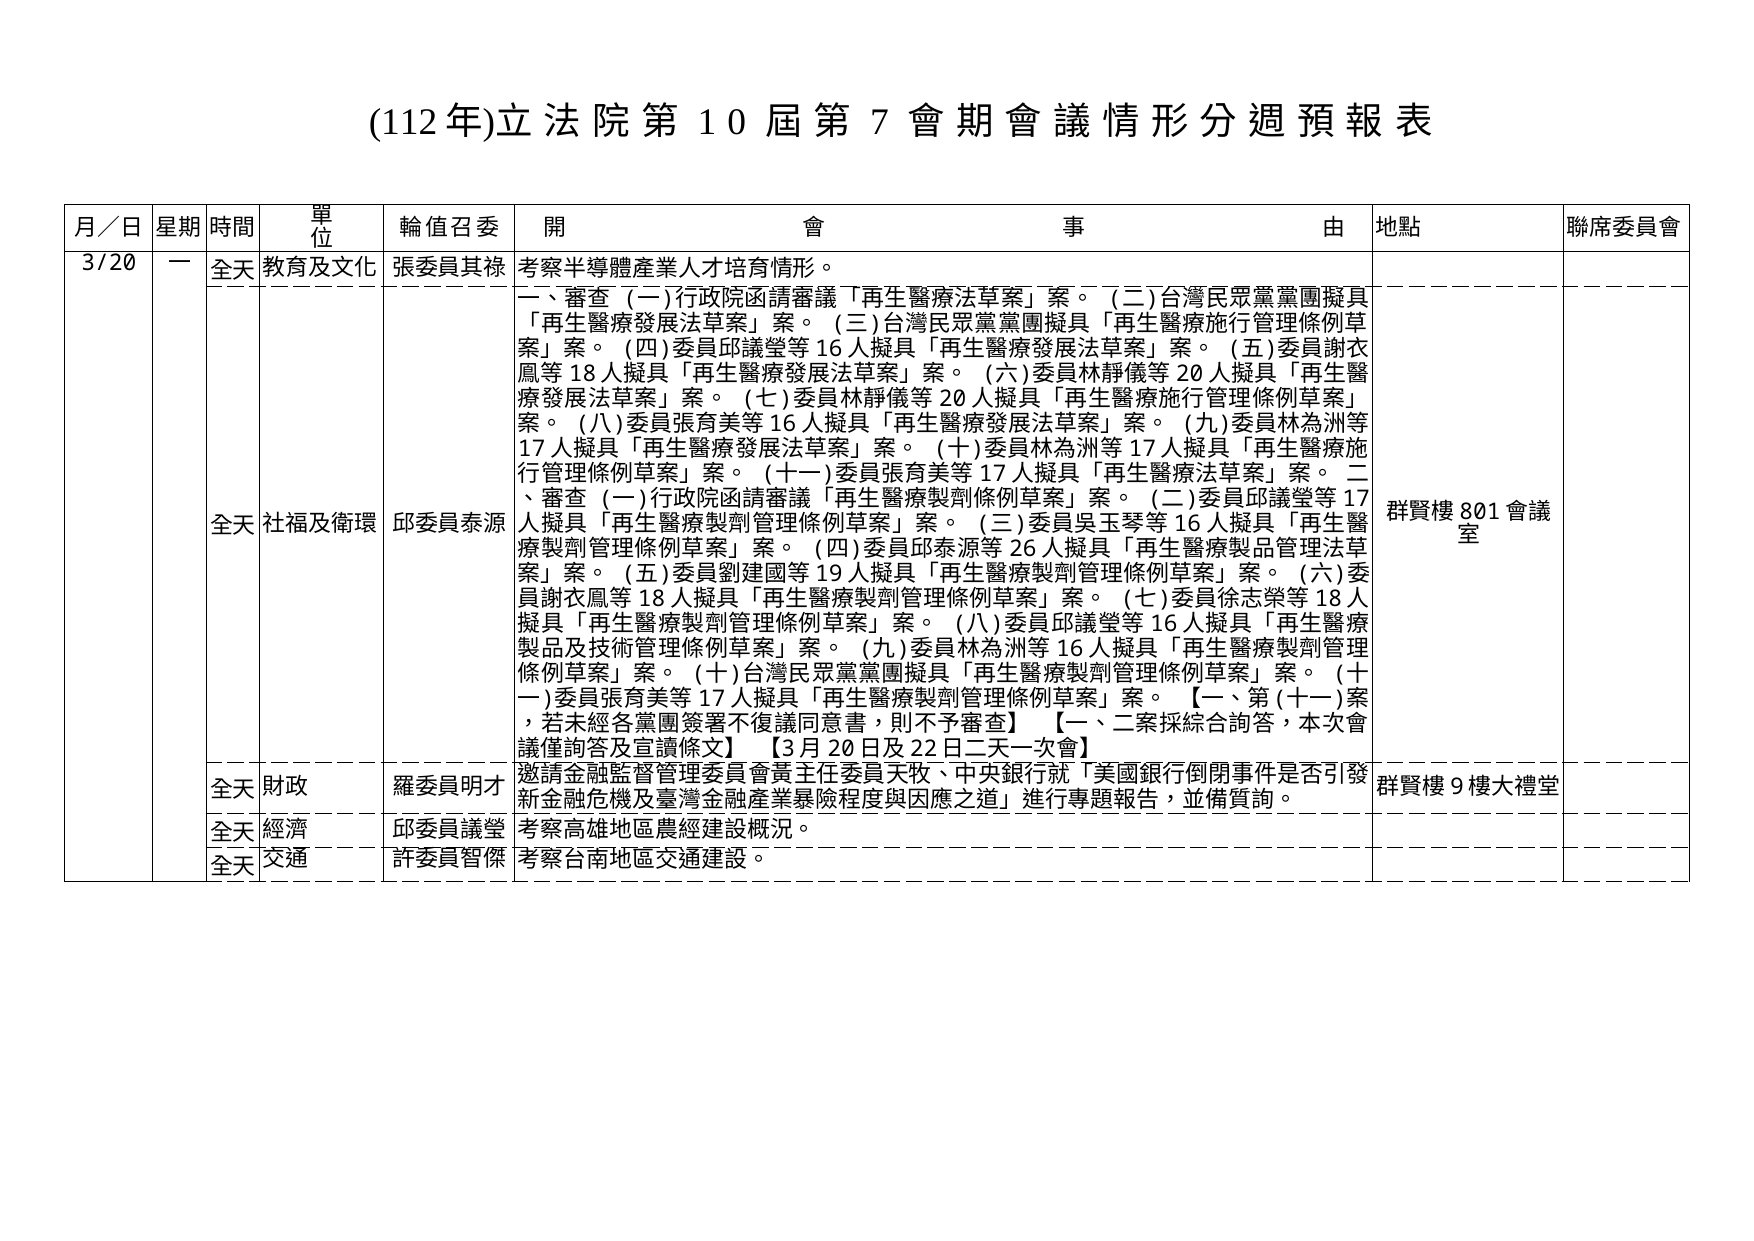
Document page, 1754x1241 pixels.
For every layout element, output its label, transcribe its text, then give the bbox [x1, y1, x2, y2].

table_cell 邱委員議瑩 [384, 813, 514, 847]
table_cell 考察台南地區交通建設。 [515, 847, 1372, 881]
table_cell [1564, 252, 1689, 286]
table_cell [1564, 286, 1689, 762]
table_cell [1564, 762, 1689, 813]
table_cell 教育及文化 [260, 252, 383, 286]
table_cell 邀請金融監督管理委員會黃主任委員天牧、中央銀行就「美國銀行倒閉事件是否引發新金融危機及臺灣金融產業暴險程度與因應之道」進行專題報告，並備質詢。 [515, 762, 1372, 813]
table_cell 經濟 [260, 813, 383, 847]
table_cell 考察高雄地區農經建設概況。 [515, 813, 1372, 847]
table_cell 全天 [207, 762, 259, 813]
table_cell 全天 [207, 813, 259, 847]
table_header 時間 [207, 205, 259, 251]
table_cell [1373, 252, 1563, 286]
table_cell 張委員其祿 [384, 252, 514, 286]
table_cell 全天 [207, 252, 259, 286]
table_cell 群賢樓9樓大禮堂 [1373, 762, 1563, 813]
table_cell 許委員智傑 [384, 847, 514, 881]
table_cell 一 [153, 252, 206, 881]
table_header 地點 [1373, 205, 1563, 251]
table_cell 一、審查 (一)行政院函請審議「再生醫療法草案」案。 (二)台灣民眾黨黨團擬具「再生醫療發展法草案」案。 (三)台灣民眾黨黨團擬具「再生醫療施行管理條例草案」案。 (四)委員邱議瑩等16人擬具「再生醫療發展法草案」案。 (五)委員謝衣鳯等18人擬具「再生醫療發展法草案」案。 (六)委員林靜儀等20人擬具「再生醫療發展法草案」案。 (七)委員林靜儀等20人擬具「再生醫療施行管理條例草案」案。 (八)委員張育美等16人擬具「再生醫療發展法草案」案。 (九)委員林為洲等17人擬具「再生醫療發展法草案」案。 (十)委員林為洲等17人擬具「再生醫療施行管理條例草案」案。 (十一)委員張育美等17人擬具「再生醫療法草案」案。 二、審查 (一)行政院函請審議「再生醫療製劑條例草案」案。 (二)委員邱議瑩等17人擬具「再生醫療製劑管理條例草案」案。 (三)委員吳玉琴等16人擬具「再生醫療製劑管理條例草案」案。 (四)委員邱泰源等26人擬具「再生醫療製品管理法草案」案。 (五)委員劉建國等19人擬具「再生醫療製劑管理條例草案」案。 (六)委員謝衣鳯等18人擬具「再生醫療製劑管理條例草案」案。 (七)委員徐志榮等18人擬具「再生醫療製劑管理條例草案」案。 (八)委員邱議瑩等16人擬具「再生醫療製品及技術管理條例草案」案。 (九)委員林為洲等16人擬具「再生醫療製劑管理條例草案」案。 (十)台灣民眾黨黨團擬具「再生醫療製劑管理條例草案」案。 (十一)委員張育美等17人擬具「再生醫療製劑管理條例草案」案。 【一、第(十一)案，若未經各黨團簽署不復議同意書，則不予審查】 【一、二案採綜合詢答，本次會議僅詢答及宣讀條文】 【3月20日及22日二天一次會】 [515, 286, 1372, 762]
table_header 星期 [153, 205, 206, 251]
table_cell 羅委員明才 [384, 762, 514, 813]
table_header 聯席委員會 [1564, 205, 1689, 251]
table_cell 群賢樓801會議室 [1373, 286, 1563, 762]
table_cell 社福及衛環 [260, 286, 383, 762]
table_cell [1373, 847, 1563, 881]
table_cell [1564, 813, 1689, 847]
table_cell 3/20 [65, 252, 152, 881]
table_cell 邱委員泰源 [384, 286, 514, 762]
table_cell 財政 [260, 762, 383, 813]
table_cell 全天 [207, 286, 259, 762]
table_cell 全天 [207, 847, 259, 881]
table_header 月／日 [65, 205, 152, 251]
table_cell [1373, 813, 1563, 847]
table_cell 考察半導體產業人才培育情形。 [515, 252, 1372, 286]
table_header 單 位 [260, 205, 383, 251]
table_header 輪值召委 [384, 205, 514, 251]
table_cell [1564, 847, 1689, 881]
table_cell 交通 [260, 847, 383, 881]
text (112年)立法院第10屆第7會期會議情形分週預報表 [353, 91, 1448, 145]
table_header 開會事由 [515, 205, 1372, 251]
